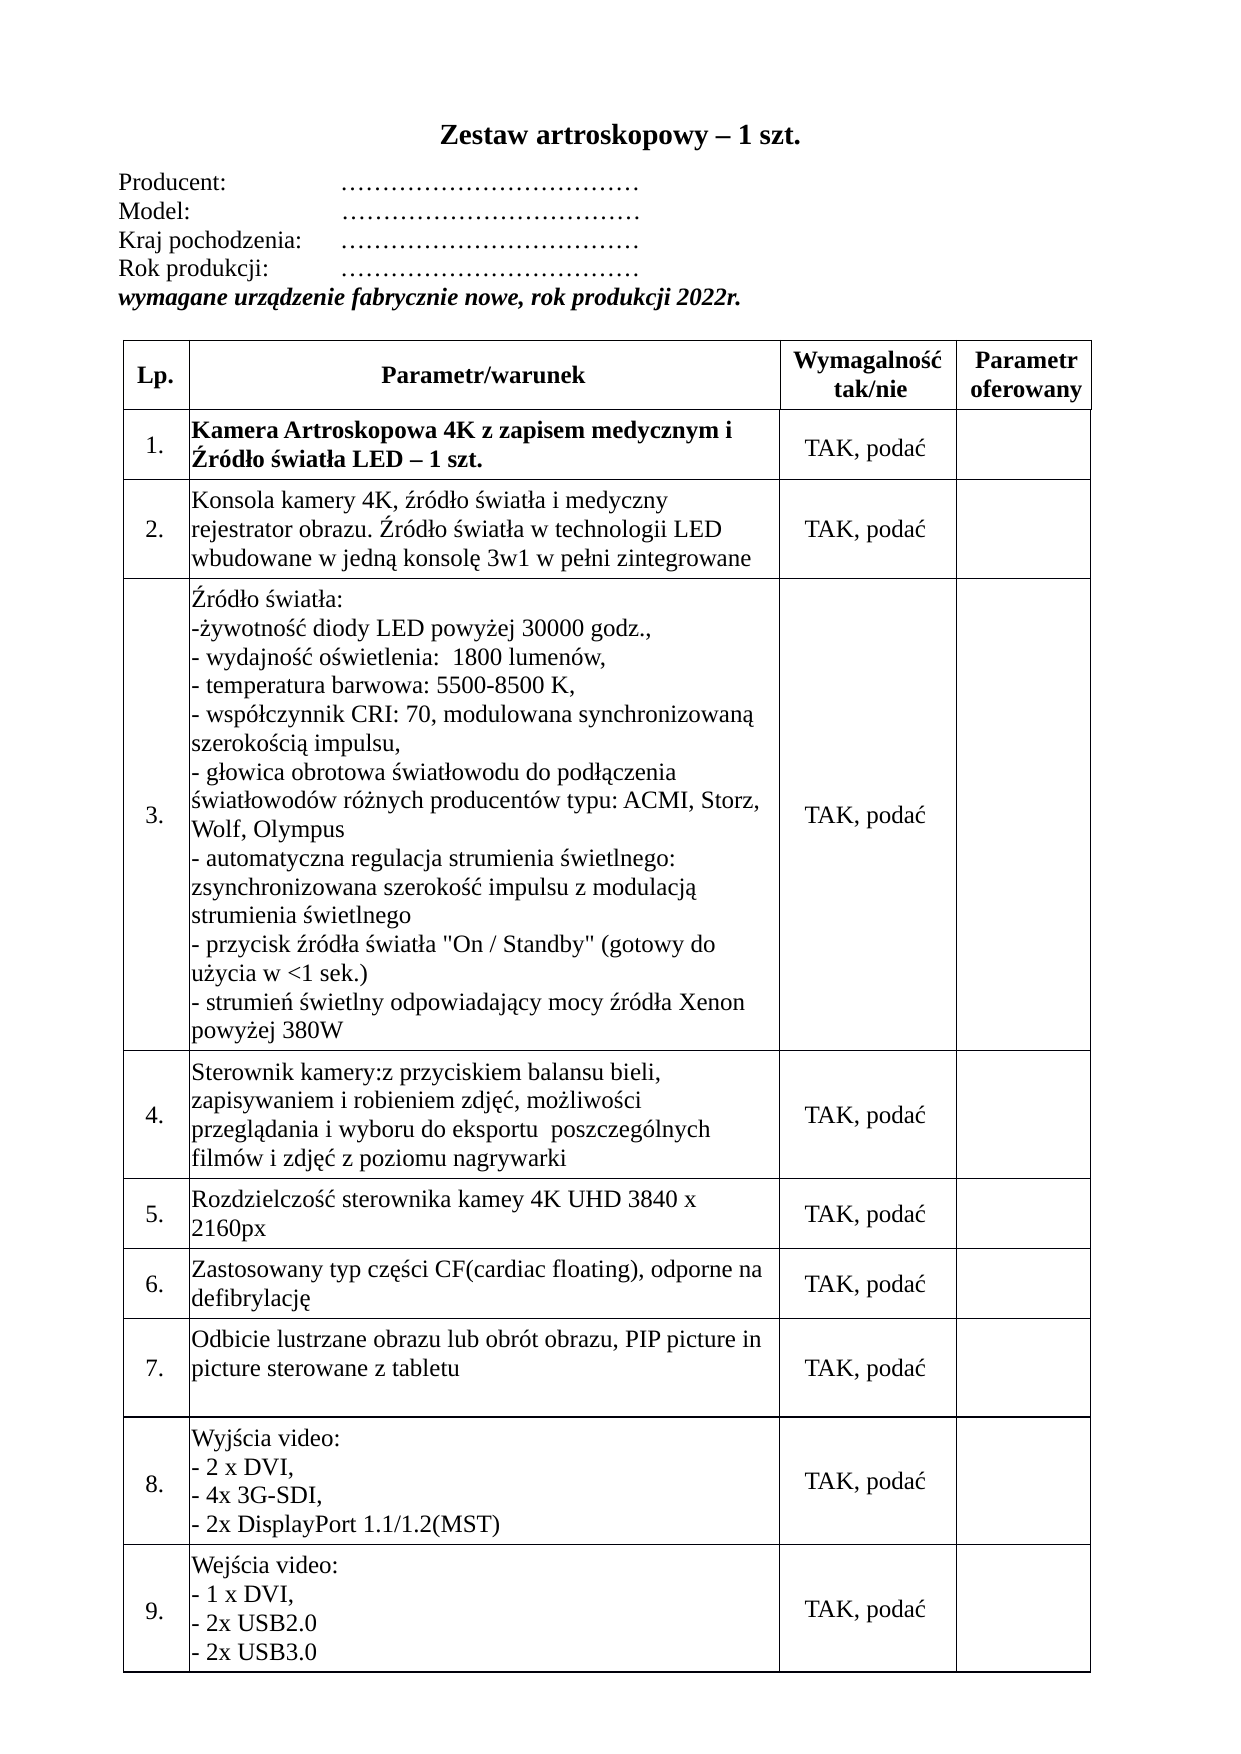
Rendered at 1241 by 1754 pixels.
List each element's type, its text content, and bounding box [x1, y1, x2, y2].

table_header Parametr/warunek [190, 341, 780, 409]
table_cell TAK, podać [780, 1249, 956, 1318]
text Kraj pochodzenia: ……………………………… [118, 225, 1122, 253]
table_cell TAK, podać [780, 579, 956, 1050]
table_cell [957, 1319, 1090, 1416]
table_cell Zastosowany typ części CF(cardiac floating), odporne na defibrylację [190, 1249, 779, 1318]
text wymagane urządzenie fabrycznie nowe, rok produkcji 2022r. [118, 282, 1122, 311]
text Rok produkcji: ……………………………… [118, 253, 1122, 282]
table_cell [957, 410, 1090, 479]
table_cell 6. [124, 1249, 189, 1318]
table_cell Wyjścia video: - 2 x DVI, - 4x 3G-SDI, - 2x DisplayPort 1.1/1.2(MST) [190, 1418, 779, 1544]
table_cell TAK, podać [780, 480, 956, 578]
table_cell [957, 1418, 1090, 1544]
table_cell Konsola kamery 4K, źródło światła i medyczny rejestrator obrazu. Źródło światła w technologii LED wbudowane w jedną konsolę 3w1 w pełni zintegrowane [190, 480, 779, 578]
table_cell [957, 579, 1090, 1050]
table_cell 2. [124, 480, 189, 578]
table_cell 7. [124, 1319, 189, 1416]
text Model: ……………………………… [118, 196, 1122, 225]
table_cell Źródło światła: -żywotność diody LED powyżej 30000 godz., - wydajność oświetlenia: 1800 lumenów, - temperatura barwowa: 5500-8500 K, - współczynnik CRI: 70, modulowana synchronizowaną szerokością impulsu, - głowica obrotowa światłowodu do podłączenia światłowodów różnych producentów typu: ACMI, Storz, Wolf, Olympus - automatyczna regulacja strumienia świetlnego: zsynchronizowana szerokość impulsu z modulacją strumienia świetlnego - przycisk źródła światła "On / Standby" (gotowy do użycia w <1 sek.) - strumień świetlny odpowiadający mocy źródła Xenon powyżej 380W [190, 579, 779, 1050]
table_cell 5. [124, 1179, 189, 1248]
text Zestaw artroskopowy – 1 szt. [118, 117, 1122, 151]
table_cell Kamera Artroskopowa 4K z zapisem medycznym i Źródło światła LED – 1 szt. [190, 410, 779, 479]
table_cell 3. [124, 579, 189, 1050]
table_cell Sterownik kamery:z przyciskiem balansu bieli, zapisywaniem i robieniem zdjęć, możliwości przeglądania i wyboru do eksportu poszczególnych filmów i zdjęć z poziomu nagrywarki [190, 1051, 779, 1178]
text Producent: ……………………………… [118, 167, 1122, 196]
table_cell [957, 480, 1090, 578]
table_header Lp. [124, 341, 189, 409]
table_cell TAK, podać [780, 1545, 956, 1671]
table_cell 4. [124, 1051, 189, 1178]
table_cell Wejścia video: - 1 x DVI, - 2x USB2.0 - 2x USB3.0 [190, 1545, 779, 1671]
table_cell 1. [124, 410, 189, 479]
table_cell [957, 1545, 1090, 1671]
table_cell TAK, podać [780, 1051, 956, 1178]
table_cell [957, 1179, 1090, 1248]
table_cell 9. [124, 1545, 189, 1671]
table_cell Rozdzielczość sterownika kamey 4K UHD 3840 x 2160px [190, 1179, 779, 1248]
table_cell 8. [124, 1418, 189, 1544]
table_cell [957, 1051, 1090, 1178]
table_header Wymagalność tak/nie [781, 341, 956, 409]
table_cell TAK, podać [780, 1418, 956, 1544]
table_cell Odbicie lustrzane obrazu lub obrót obrazu, PIP picture in picture sterowane z tabletu [190, 1319, 779, 1416]
table_cell TAK, podać [780, 410, 956, 479]
table_cell TAK, podać [780, 1319, 956, 1416]
table_header Parametr oferowany [957, 341, 1091, 409]
table_cell TAK, podać [780, 1179, 956, 1248]
table_cell [957, 1249, 1090, 1318]
